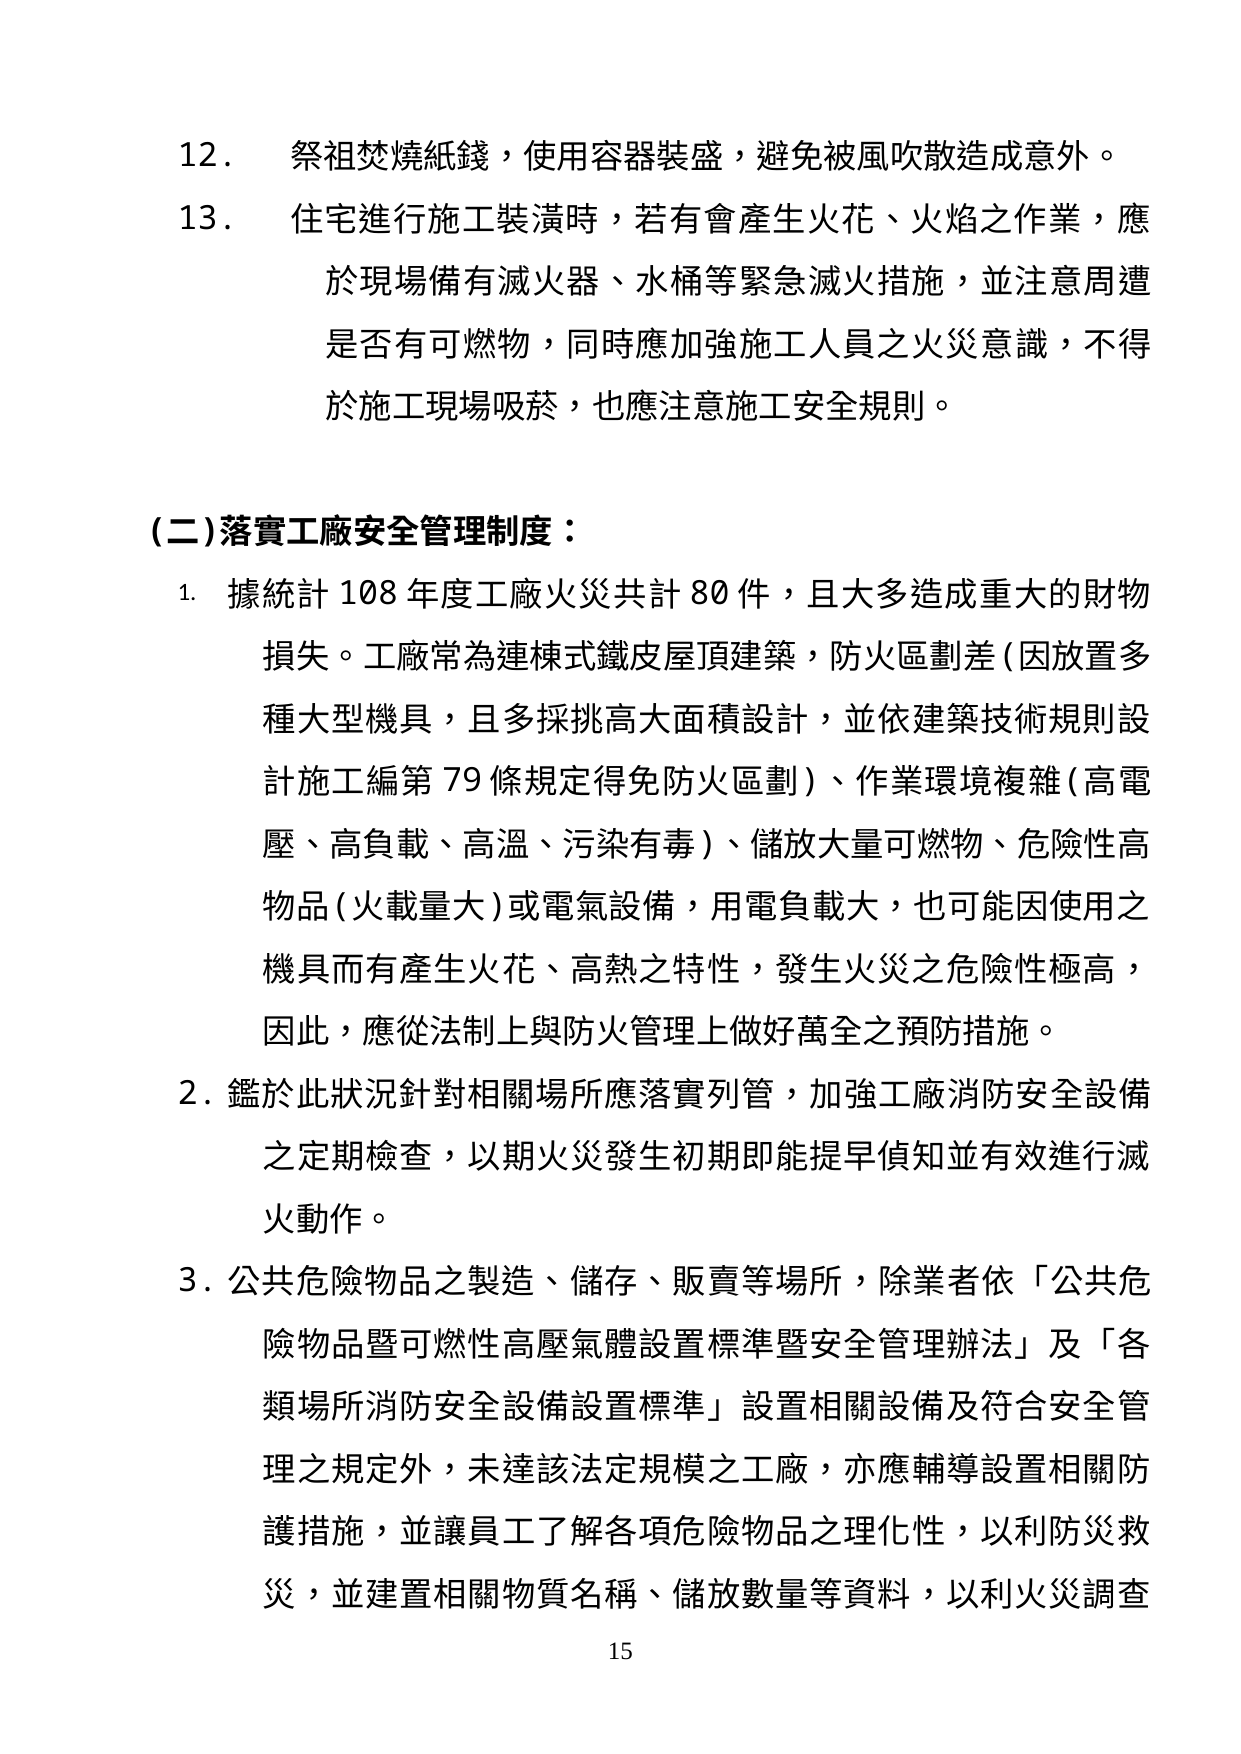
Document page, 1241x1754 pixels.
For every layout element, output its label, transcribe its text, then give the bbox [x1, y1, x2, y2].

list 祭祖焚燒紙錢，使用容器裝盛，避免被風吹散造成意外。 [177, 112, 1152, 175]
text (二)落實工廠安全管理制度： [126, 487, 1152, 550]
list 據統計108年度工廠火災共計80件，且大多造成重大的財物損失。工廠常為連棟式鐵皮屋頂建築，防火區劃差(因放置多種大型機具，且多採挑高大面積設計，並依建築技術規則設計施工編第79條規定得免防火區劃)、作業環境複雜(高電壓、高負載、高溫、污染有毒)、儲放大量可燃物、危險性高物品(火載量大)或電氣設備，用電負載大，也可能因使用之機具而有產生火花、高熱之特性，發生火災之危險性極高，因此，應從法制上與防火管理上做好萬全之預防措施。 [177, 550, 1152, 1050]
list 住宅進行施工裝潢時，若有會產生火花、火焰之作業，應於現場備有滅火器、水桶等緊急滅火措施，並注意周遭是否有可燃物，同時應加強施工人員之火災意識，不得於施工現場吸菸，也應注意施工安全規則。 [177, 175, 1152, 425]
list 公共危險物品之製造、儲存、販賣等場所，除業者依「公共危險物品暨可燃性高壓氣體設置標準暨安全管理辦法」及「各類場所消防安全設備設置標準」設置相關設備及符合安全管理之規定外，未達該法定規模之工廠，亦應輔導設置相關防護措施，並讓員工了解各項危險物品之理化性，以利防災救災，並建置相關物質名稱、儲放數量等資料，以利火災調查 [177, 1237, 1152, 1612]
list 鑑於此狀況針對相關場所應落實列管，加強工廠消防安全設備之定期檢查，以期火災發生初期即能提早偵知並有效進行滅火動作。 [177, 1050, 1152, 1237]
